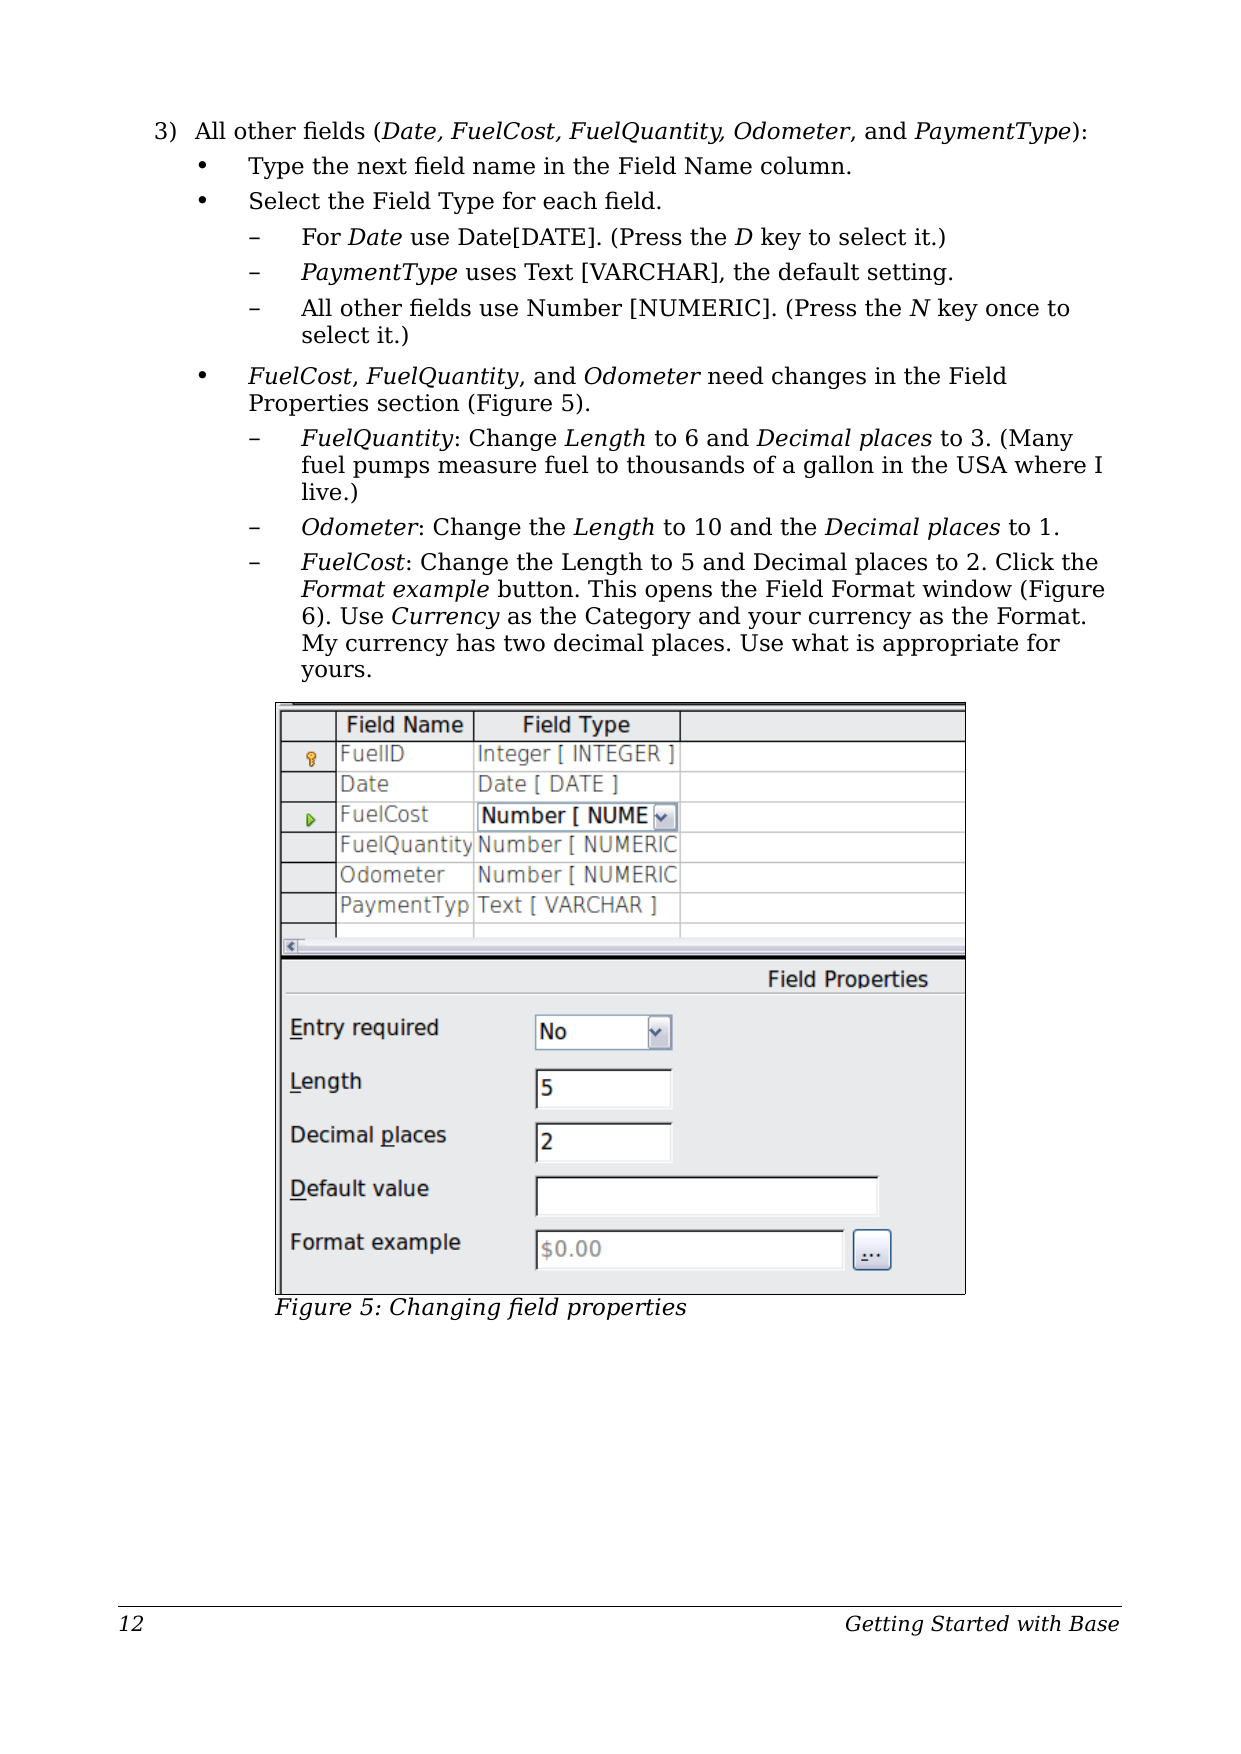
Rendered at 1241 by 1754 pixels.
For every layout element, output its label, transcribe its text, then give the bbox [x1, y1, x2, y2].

list Type the next field name in the Field Name column. [195, 151, 1122, 180]
list Odometer: Change the Length to 10 and the Decimal places to 1. [248, 512, 1122, 541]
list FuelCost: Change the Length to 5 and Decimal places to 2. Click the Format example button. This opens the Field Format window (Figure 6). Use Currency as the Category and your currency as the Format. My currency has two decimal places. Use what is appropriate for yours. [248, 547, 1122, 683]
list PaymentType uses Text [VARCHAR], the default setting. [248, 257, 1122, 286]
list FuelCost, FuelQuantity, and Odometer need changes in the Field Properties section (Figure 5). [195, 361, 1122, 417]
list All other fields use Number [NUMERIC]. (Press the N key once to select it.) [248, 293, 1122, 348]
list Select the Field Type for each field. [195, 186, 1122, 216]
list For Date use Date[DATE]. (Press the D key to select it.) [248, 222, 1122, 251]
text Figure 5: Changing field properties [275, 1295, 965, 1321]
list All other fields (Date, FuelCost, FuelQuantity, Odometer, and PaymentType): [177, 118, 1122, 145]
picture [276, 703, 965, 1294]
list FuelQuantity: Change Length to 6 and Decimal places to 3. (Many fuel pumps measure fuel to thousands of a gallon in the USA where I live.) [248, 423, 1122, 506]
